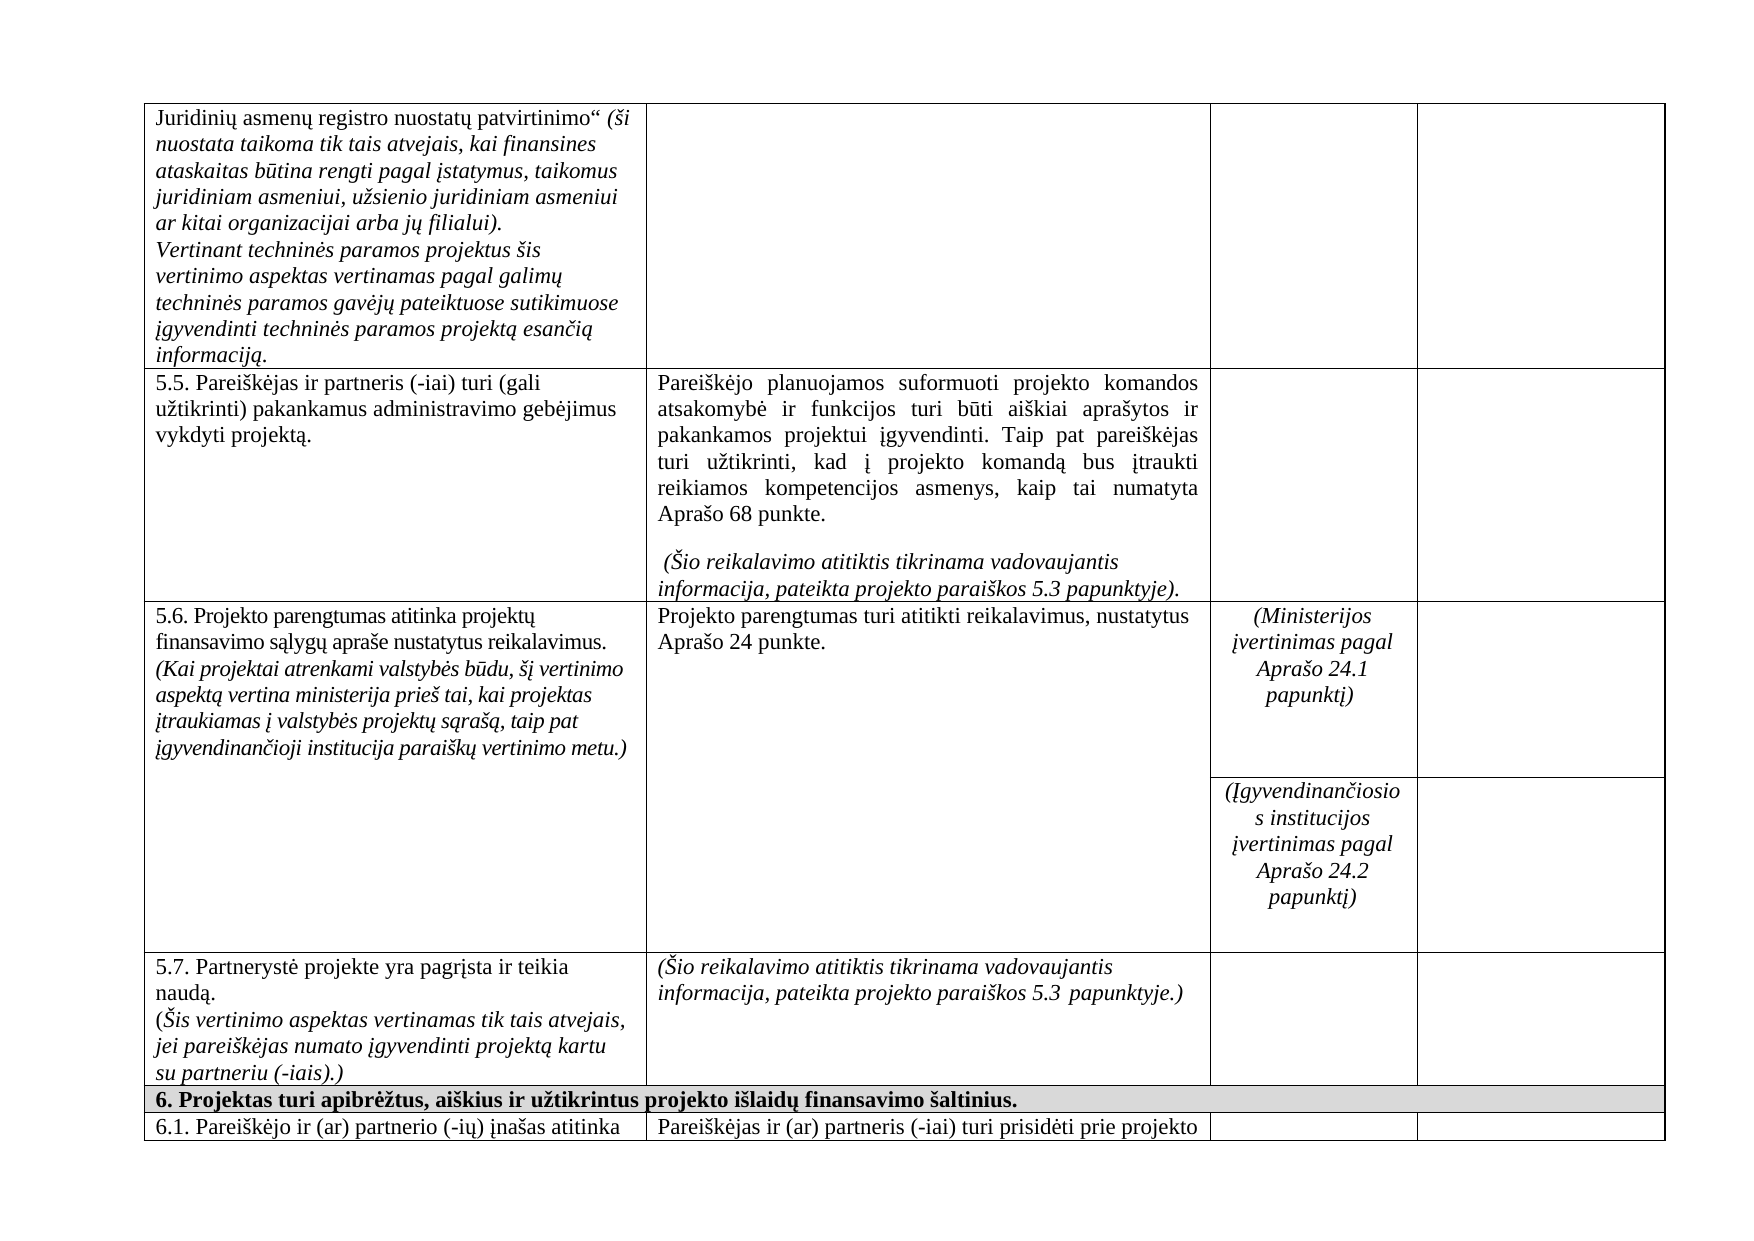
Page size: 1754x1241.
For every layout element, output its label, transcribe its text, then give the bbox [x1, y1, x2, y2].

table_cell [1418, 602, 1664, 777]
table_cell [1418, 369, 1664, 601]
table_cell [1418, 104, 1664, 368]
table_cell 6.1. Pareiškėjo ir (ar) partnerio (-ių) įnašas atitinka [145, 1113, 646, 1140]
table_cell Juridinių asmenų registro nuostatų patvirtinimo“ (ši nuostata taikoma tik tais atvejais, kai finansines ataskaitas būtina rengti pagal įstatymus, taikomus juridiniam asmeniui, užsienio juridiniam asmeniui ar kitai organizacijai arba jų filialui). Vertinant techninės paramos projektus šis vertinimo aspektas vertinamas pagal galimų techninės paramos gavėjų pateiktuose sutikimuose įgyvendinti techninės paramos projektą esančią informaciją. [145, 104, 646, 368]
table_cell (Įgyvendinančiosios institucijos įvertinimas pagal Aprašo 24.2 papunktį) [1211, 778, 1417, 952]
table_cell [1418, 1113, 1664, 1140]
table_cell [1418, 778, 1664, 952]
table_cell 5.6. Projekto parengtumas atitinka projektų finansavimo sąlygų apraše nustatytus reikalavimus. (Kai projektai atrenkami valstybės būdu, šį vertinimo aspektą vertina ministerija prieš tai, kai projektas įtraukiamas į valstybės projektų sąrašą, taip pat įgyvendinančioji institucija paraiškų vertinimo metu.) [145, 602, 646, 952]
table_cell Pareiškėjas ir (ar) partneris (-iai) turi prisidėti prie projekto [647, 1113, 1210, 1140]
table_cell [1211, 1113, 1417, 1140]
table_cell Pareiškėjo planuojamos suformuoti projekto komandos atsakomybė ir funkcijos turi būti aiškiai aprašytos ir pakankamos projektui įgyvendinti. Taip pat pareiškėjas turi užtikrinti, kad į projekto komandą bus įtraukti reikiamos kompetencijos asmenys, kaip tai numatyta Aprašo 68 punkte. (Šio reikalavimo atitiktis tikrinama vadovaujantis informacija, pateikta projekto paraiškos 5.3 papunktyje). [647, 369, 1210, 601]
table_cell [1418, 953, 1664, 1085]
table_cell [1211, 953, 1417, 1085]
table_cell (Šio reikalavimo atitiktis tikrinama vadovaujantis informacija, pateikta projekto paraiškos 5.3 papunktyje.) [647, 953, 1210, 1085]
table_cell 5.5. Pareiškėjas ir partneris (-iai) turi (gali užtikrinti) pakankamus administravimo gebėjimus vykdyti projektą. [145, 369, 646, 601]
table_cell [1211, 104, 1417, 368]
table_cell [647, 104, 1210, 368]
table_cell [1211, 369, 1417, 601]
table_cell 6. Projektas turi apibrėžtus, aiškius ir užtikrintus projekto išlaidų finansavimo šaltinius. [145, 1086, 1664, 1112]
table_cell (Ministerijos įvertinimas pagal Aprašo 24.1 papunktį) [1211, 602, 1417, 777]
table_cell Projekto parengtumas turi atitikti reikalavimus, nustatytus Aprašo 24 punkte. [647, 602, 1210, 952]
table_cell 5.7. Partnerystė projekte yra pagrįsta ir teikia naudą. (Šis vertinimo aspektas vertinamas tik tais atvejais, jei pareiškėjas numato įgyvendinti projektą kartu su partneriu (-iais).) [145, 953, 646, 1085]
